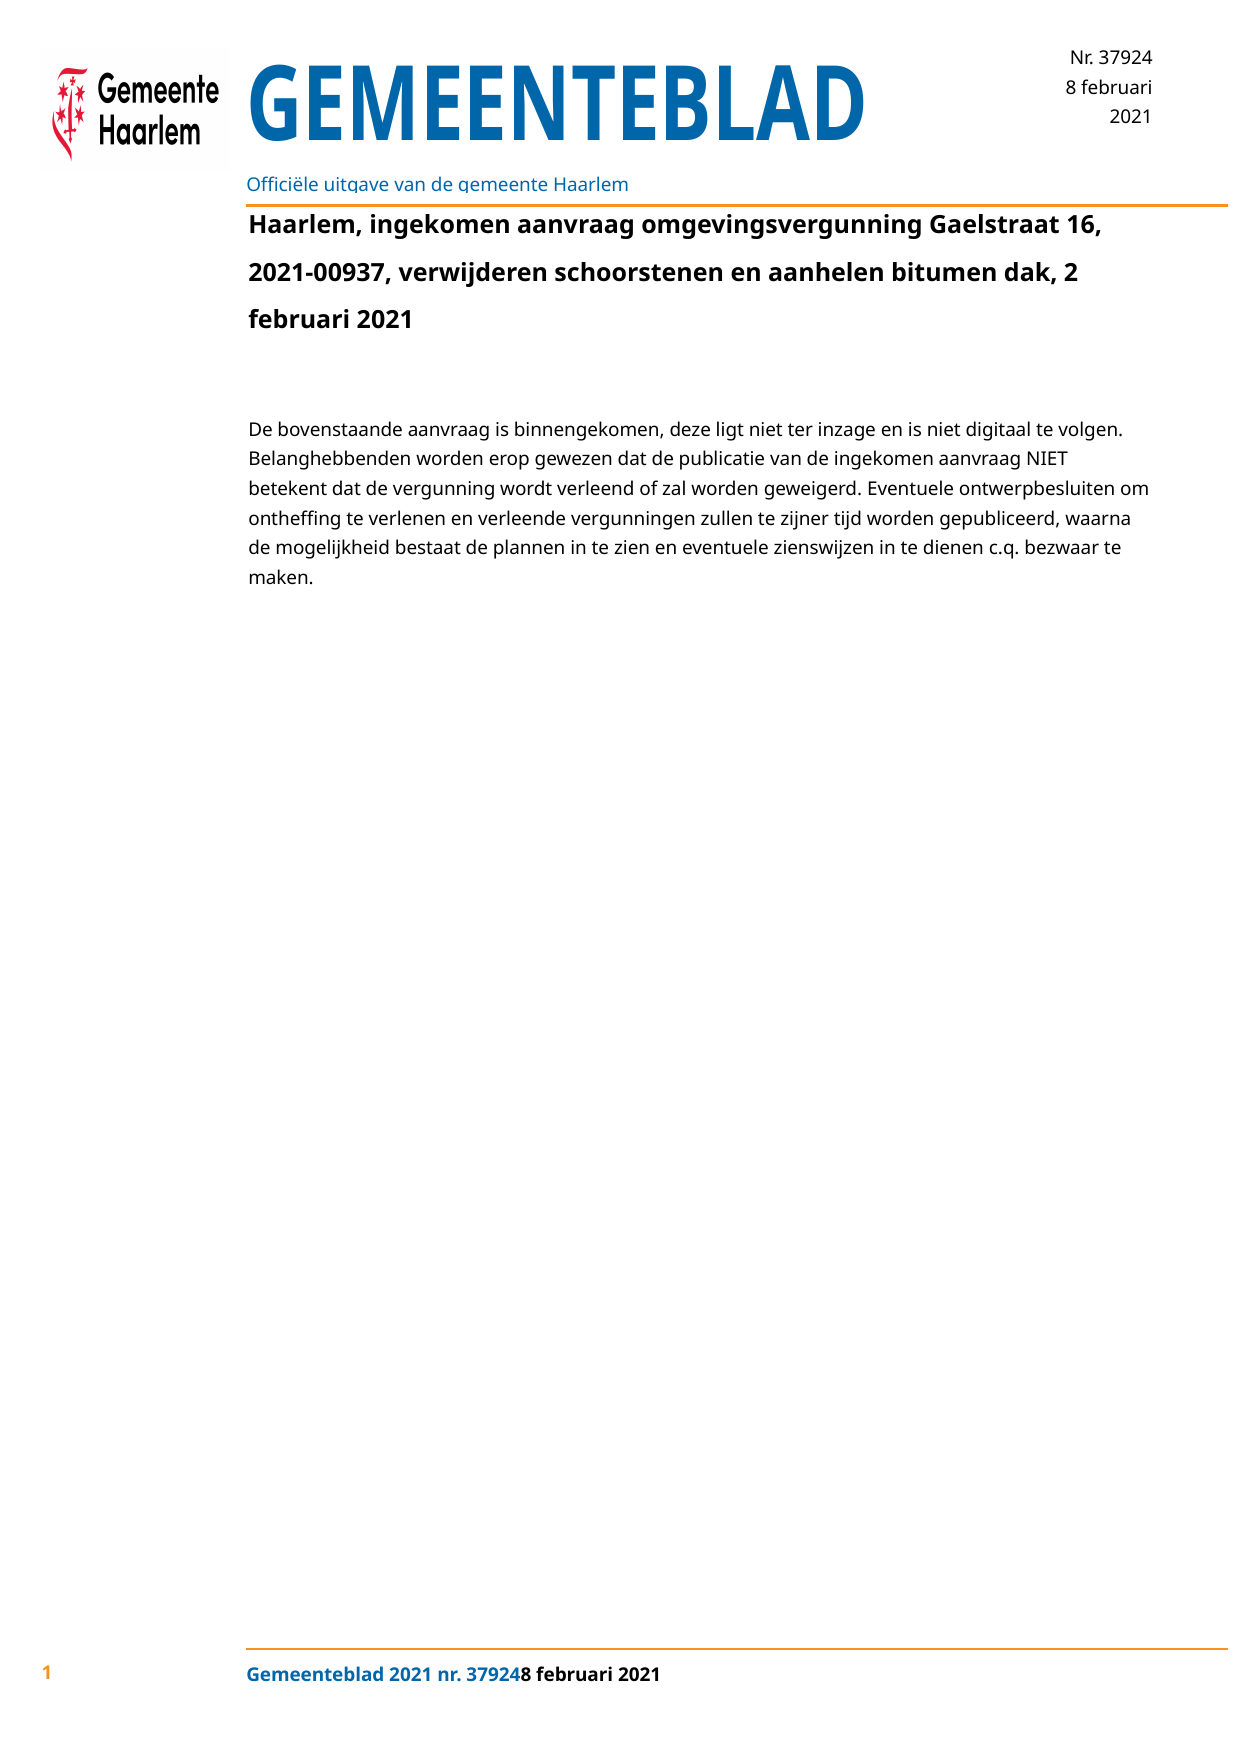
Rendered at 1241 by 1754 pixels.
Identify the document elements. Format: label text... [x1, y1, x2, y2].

text De bovenstaande aanvraag is binnengekomen, deze ligt niet ter inzage en is niet digitaal te volgen. Belanghebbenden worden erop gewezen dat de publicatie van de ingekomen aanvraag NIET betekent dat de vergunning wordt verleend of zal worden geweigerd. Eventuele ontwerpbesluiten om ontheffing te verlenen en verleende vergunningen zullen te zijner tijd worden gepubliceerd, waarna de mogelijkheid bestaat de plannen in te zien en eventuele zienswijzen in te dienen c.q. bezwaar te maken. [248, 416, 1152, 589]
picture [41, 47, 231, 172]
text Haarlem, ingekomen aanvraag omgevingsvergunning Gaelstraat 16, 2021-00937, verwijderen schoorstenen en aanhelen bitumen dak, 2 februari 2021 [248, 207, 1152, 336]
